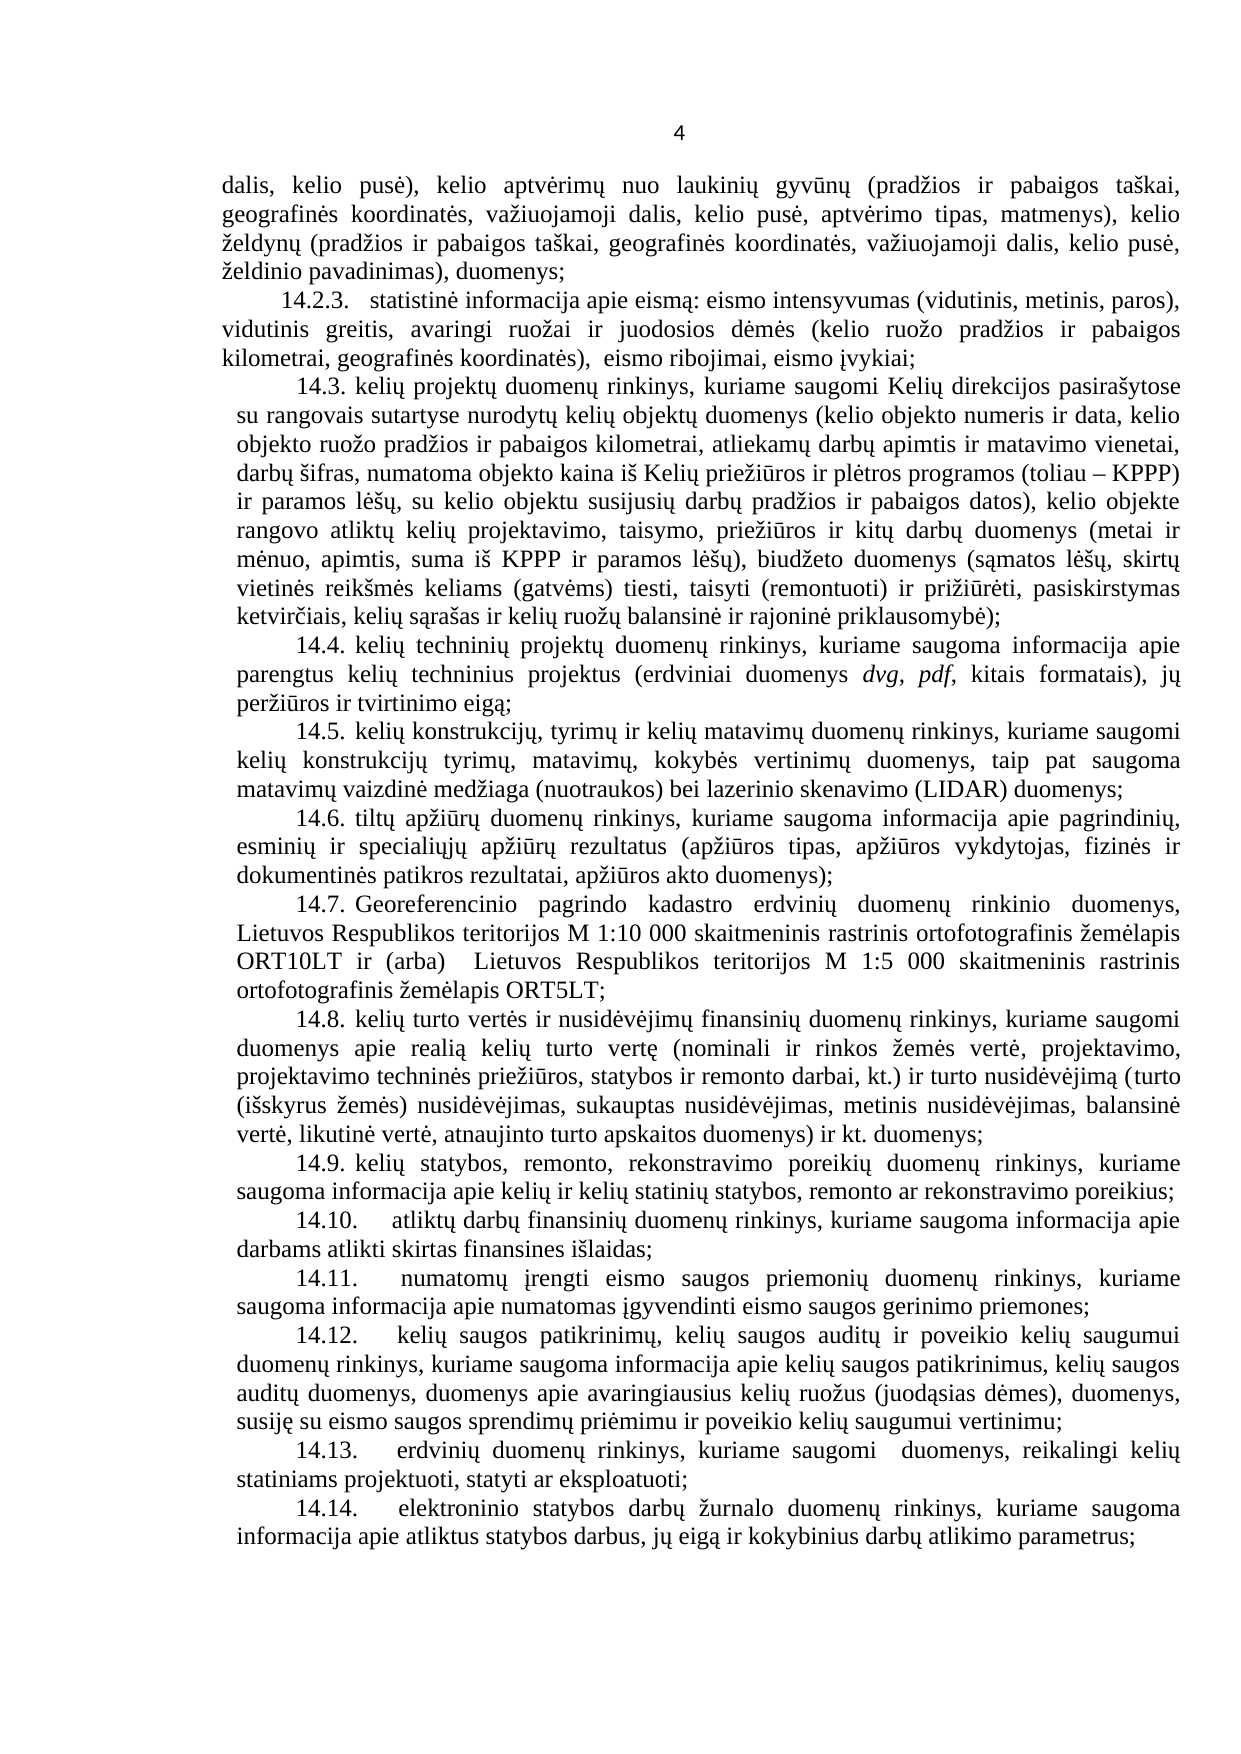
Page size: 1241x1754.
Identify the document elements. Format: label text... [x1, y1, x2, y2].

text 14.4. kelių techninių projektų duomenų rinkinys, kuriame saugoma informacija apie parengtus kelių techninius projektus (erdviniai duomenys dvg, pdf, kitais formatais), jų peržiūros ir tvirtinimo eigą; [236, 630, 1181, 716]
text 14.3. kelių projektų duomenų rinkinys, kuriame saugomi Kelių direkcijos pasirašytose su rangovais sutartyse nurodytų kelių objektų duomenys (kelio objekto numeris ir data, kelio objekto ruožo pradžios ir pabaigos kilometrai, atliekamų darbų apimtis ir matavimo vienetai, darbų šifras, numatoma objekto kaina iš Kelių priežiūros ir plėtros programos (toliau – KPPP) ir paramos lėšų, su kelio objektu susijusių darbų pradžios ir pabaigos datos), kelio objekte rangovo atliktų kelių projektavimo, taisymo, priežiūros ir kitų darbų duomenys (metai ir mėnuo, apimtis, suma iš KPPP ir paramos lėšų), biudžeto duomenys (sąmatos lėšų, skirtų vietinės reikšmės keliams (gatvėms) tiesti, taisyti (remontuoti) ir prižiūrėti, pasiskirstymas ketvirčiais, kelių sąrašas ir kelių ruožų balansinė ir rajoninė priklausomybė); [236, 371, 1181, 630]
text 14.2.3. statistinė informacija apie eismą: eismo intensyvumas (vidutinis, metinis, paros), vidutinis greitis, avaringi ruožai ir juodosios dėmės (kelio ruožo pradžios ir pabaigos kilometrai, geografinės koordinatės), eismo ribojimai, eismo įvykiai; [222, 285, 1181, 371]
text 14.10. atliktų darbų finansinių duomenų rinkinys, kuriame saugoma informacija apie darbams atlikti skirtas finansines išlaidas; [236, 1205, 1181, 1263]
text 14.11. numatomų įrengti eismo saugos priemonių duomenų rinkinys, kuriame saugoma informacija apie numatomas įgyvendinti eismo saugos gerinimo priemones; [236, 1263, 1181, 1320]
text 14.12. kelių saugos patikrinimų, kelių saugos auditų ir poveikio kelių saugumui duomenų rinkinys, kuriame saugoma informacija apie kelių saugos patikrinimus, kelių saugos auditų duomenys, duomenys apie avaringiausius kelių ruožus (juodąsias dėmes), duomenys, susiję su eismo saugos sprendimų priėmimu ir poveikio kelių saugumui vertinimu; [236, 1320, 1181, 1435]
text 14.8. kelių turto vertės ir nusidėvėjimų finansinių duomenų rinkinys, kuriame saugomi duomenys apie realią kelių turto vertę (nominali ir rinkos žemės vertė, projektavimo, projektavimo techninės priežiūros, statybos ir remonto darbai, kt.) ir turto nusidėvėjimą (turto (išskyrus žemės) nusidėvėjimas, sukauptas nusidėvėjimas, metinis nusidėvėjimas, balansinė vertė, likutinė vertė, atnaujinto turto apskaitos duomenys) ir kt. duomenys; [236, 1004, 1181, 1148]
text dalis, kelio pusė), kelio aptvėrimų nuo laukinių gyvūnų (pradžios ir pabaigos taškai, geografinės koordinatės, važiuojamoji dalis, kelio pusė, aptvėrimo tipas, matmenys), kelio želdynų (pradžios ir pabaigos taškai, geografinės koordinatės, važiuojamoji dalis, kelio pusė, želdinio pavadinimas), duomenys; [222, 170, 1181, 285]
text 14.13. erdvinių duomenų rinkinys, kuriame saugomi duomenys, reikalingi kelių statiniams projektuoti, statyti ar eksploatuoti; [236, 1435, 1181, 1493]
text 14.6. tiltų apžiūrų duomenų rinkinys, kuriame saugoma informacija apie pagrindinių, esminių ir specialiųjų apžiūrų rezultatus (apžiūros tipas, apžiūros vykdytojas, fizinės ir dokumentinės patikros rezultatai, apžiūros akto duomenys); [236, 803, 1181, 889]
text 14.9. kelių statybos, remonto, rekonstravimo poreikių duomenų rinkinys, kuriame saugoma informacija apie kelių ir kelių statinių statybos, remonto ar rekonstravimo poreikius; [236, 1148, 1181, 1205]
text 14.7. Georeferencinio pagrindo kadastro erdvinių duomenų rinkinio duomenys, Lietuvos Respublikos teritorijos M 1:10 000 skaitmeninis rastrinis ortofotografinis žemėlapis ORT10LT ir (arba) Lietuvos Respublikos teritorijos M 1:5 000 skaitmeninis rastrinis ortofotografinis žemėlapis ORT5LT; [236, 889, 1181, 1004]
text 14.5. kelių konstrukcijų, tyrimų ir kelių matavimų duomenų rinkinys, kuriame saugomi kelių konstrukcijų tyrimų, matavimų, kokybės vertinimų duomenys, taip pat saugoma matavimų vaizdinė medžiaga (nuotraukos) bei lazerinio skenavimo (LIDAR) duomenys; [236, 716, 1181, 803]
text 14.14. elektroninio statybos darbų žurnalo duomenų rinkinys, kuriame saugoma informacija apie atliktus statybos darbus, jų eigą ir kokybinius darbų atlikimo parametrus; [236, 1493, 1181, 1550]
